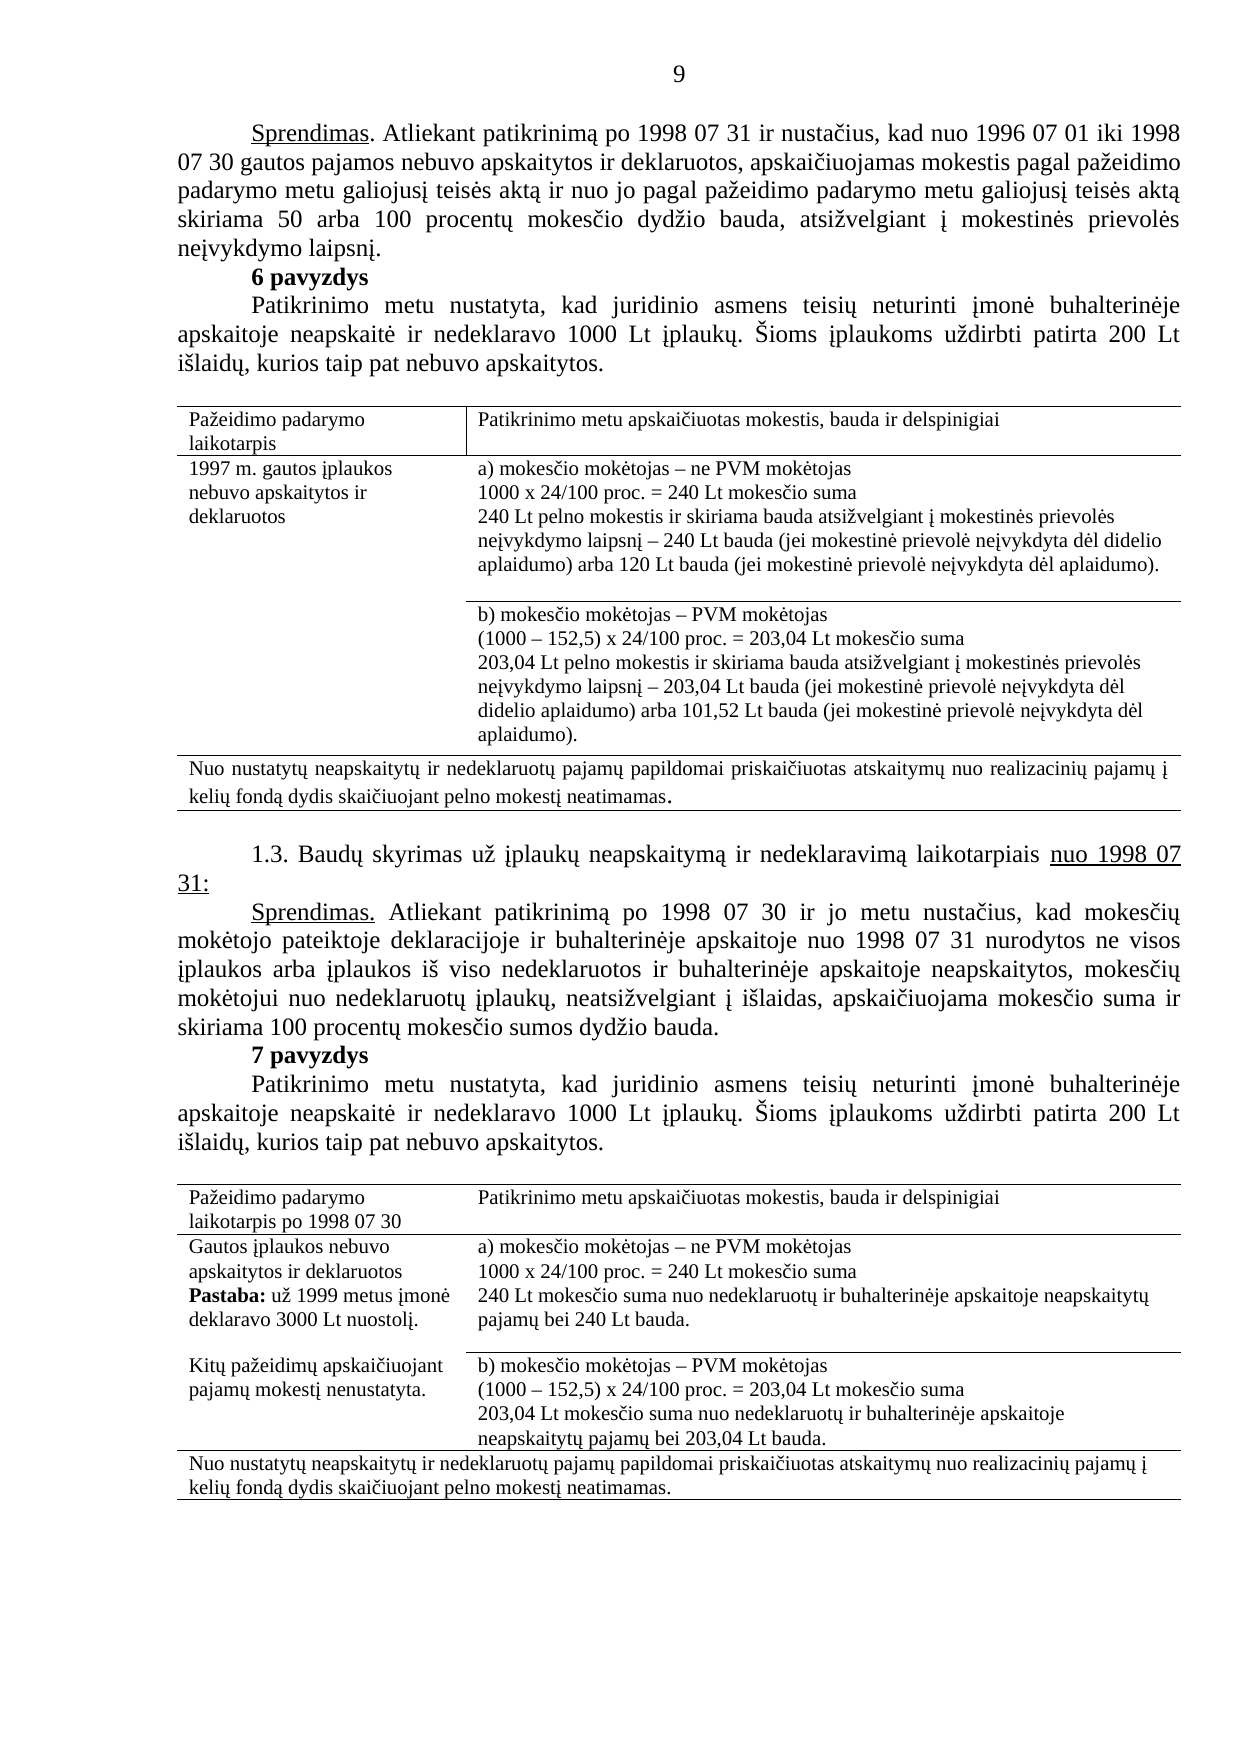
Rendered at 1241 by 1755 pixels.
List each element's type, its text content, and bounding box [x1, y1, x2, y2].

text 6 pavyzdys [177, 262, 1181, 291]
table_header Pažeidimo padarymo laikotarpis [177, 407, 466, 455]
text 1.3. Baudų skyrimas už įplaukų neapskaitymą ir nedeklaravimą laikotarpiais nuo 1998 07 31: [177, 839, 1181, 897]
text 7 pavyzdys [177, 1041, 1181, 1069]
table_cell Kitų pažeidimų apskaičiuojant pajamų mokestį nenustatyta. [177, 1352, 466, 1449]
text Sprendimas. Atliekant patikrinimą po 1998 07 30 ir jo metu nustačius, kad mokesčių mokėtojo pateiktoje deklaracijoje ir buhalterinėje apskaitoje nuo 1998 07 31 nurodytos ne visos įplaukos arba įplaukos iš viso nedeklaruotos ir buhalterinėje apskaitoje neapskaitytos, mokesčių mokėtojui nuo nedeklaruotų įplaukų, neatsižvelgiant į išlaidas, apskaičiuojama mokesčio suma ir skiriama 100 procentų mokesčio sumos dydžio bauda. [177, 897, 1181, 1041]
table_cell a) mokesčio mokėtojas – ne PVM mokėtojas 1000 x 24/100 proc. = 240 Lt mokesčio suma 240 Lt mokesčio suma nuo nedeklaruotų ir buhalterinėje apskaitoje neapskaitytų pajamų bei 240 Lt bauda. [466, 1235, 1181, 1352]
text Patikrinimo metu nustatyta, kad juridinio asmens teisių neturinti įmonė buhalterinėje apskaitoje neapskaitė ir nedeklaravo 1000 Lt įplaukų. Šioms įplaukoms uždirbti patirta 200 Lt išlaidų, kurios taip pat nebuvo apskaitytos. [177, 1069, 1181, 1156]
table_cell Gautos įplaukos nebuvo apskaitytos ir deklaruotos Pastaba: už 1999 metus įmonė deklaravo 3000 Lt nuostolį. [177, 1235, 466, 1352]
text Patikrinimo metu nustatyta, kad juridinio asmens teisių neturinti įmonė buhalterinėje apskaitoje neapskaitė ir nedeklaravo 1000 Lt įplaukų. Šioms įplaukoms uždirbti patirta 200 Lt išlaidų, kurios taip pat nebuvo apskaitytos. [177, 291, 1181, 377]
table_cell 1997 m. gautos įplaukos nebuvo apskaitytos ir deklaruotos [177, 456, 466, 755]
table_cell Nuo nustatytų neapskaitytų ir nedeklaruotų pajamų papildomai priskaičiuotas atskaitymų nuo realizacinių pajamų į kelių fondą dydis skaičiuojant pelno mokestį neatimamas. [177, 1451, 1181, 1499]
table_cell b) mokesčio mokėtojas – PVM mokėtojas (1000 – 152,5) x 24/100 proc. = 203,04 Lt mokesčio suma 203,04 Lt pelno mokestis ir skiriama bauda atsižvelgiant į mokestinės prievolės neįvykdymo laipsnį – 203,04 Lt bauda (jei mokestinė prievolė neįvykdyta dėl didelio aplaidumo) arba 101,52 Lt bauda (jei mokestinė prievolė neįvykdyta dėl aplaidumo). [466, 602, 1181, 755]
table_header Patikrinimo metu apskaičiuotas mokestis, bauda ir delspinigiai [466, 1185, 1181, 1233]
table_header Patikrinimo metu apskaičiuotas mokestis, bauda ir delspinigiai [467, 407, 1181, 455]
table_cell b) mokesčio mokėtojas – PVM mokėtojas (1000 – 152,5) x 24/100 proc. = 203,04 Lt mokesčio suma 203,04 Lt mokesčio suma nuo nedeklaruotų ir buhalterinėje apskaitoje neapskaitytų pajamų bei 203,04 Lt bauda. [466, 1353, 1181, 1449]
text Sprendimas. Atliekant patikrinimą po 1998 07 31 ir nustačius, kad nuo 1996 07 01 iki 1998 07 30 gautos pajamos nebuvo apskaitytos ir deklaruotos, apskaičiuojamas mokestis pagal pažeidimo padarymo metu galiojusį teisės aktą ir nuo jo pagal pažeidimo padarymo metu galiojusį teisės aktą skiriama 50 arba 100 procentų mokesčio dydžio bauda, atsižvelgiant į mokestinės prievolės neįvykdymo laipsnį. [177, 118, 1181, 262]
table_cell Nuo nustatytų neapskaitytų ir nedeklaruotų pajamų papildomai priskaičiuotas atskaitymų nuo realizacinių pajamų į kelių fondą dydis skaičiuojant pelno mokestį neatimamas. [177, 756, 1181, 809]
table_header Pažeidimo padarymo laikotarpis po 1998 07 30 [177, 1185, 466, 1233]
table_cell a) mokesčio mokėtojas – ne PVM mokėtojas 1000 x 24/100 proc. = 240 Lt mokesčio suma 240 Lt pelno mokestis ir skiriama bauda atsižvelgiant į mokestinės prievolės neįvykdymo laipsnį – 240 Lt bauda (jei mokestinė prievolė neįvykdyta dėl didelio aplaidumo) arba 120 Lt bauda (jei mokestinė prievolė neįvykdyta dėl aplaidumo). [466, 456, 1181, 601]
